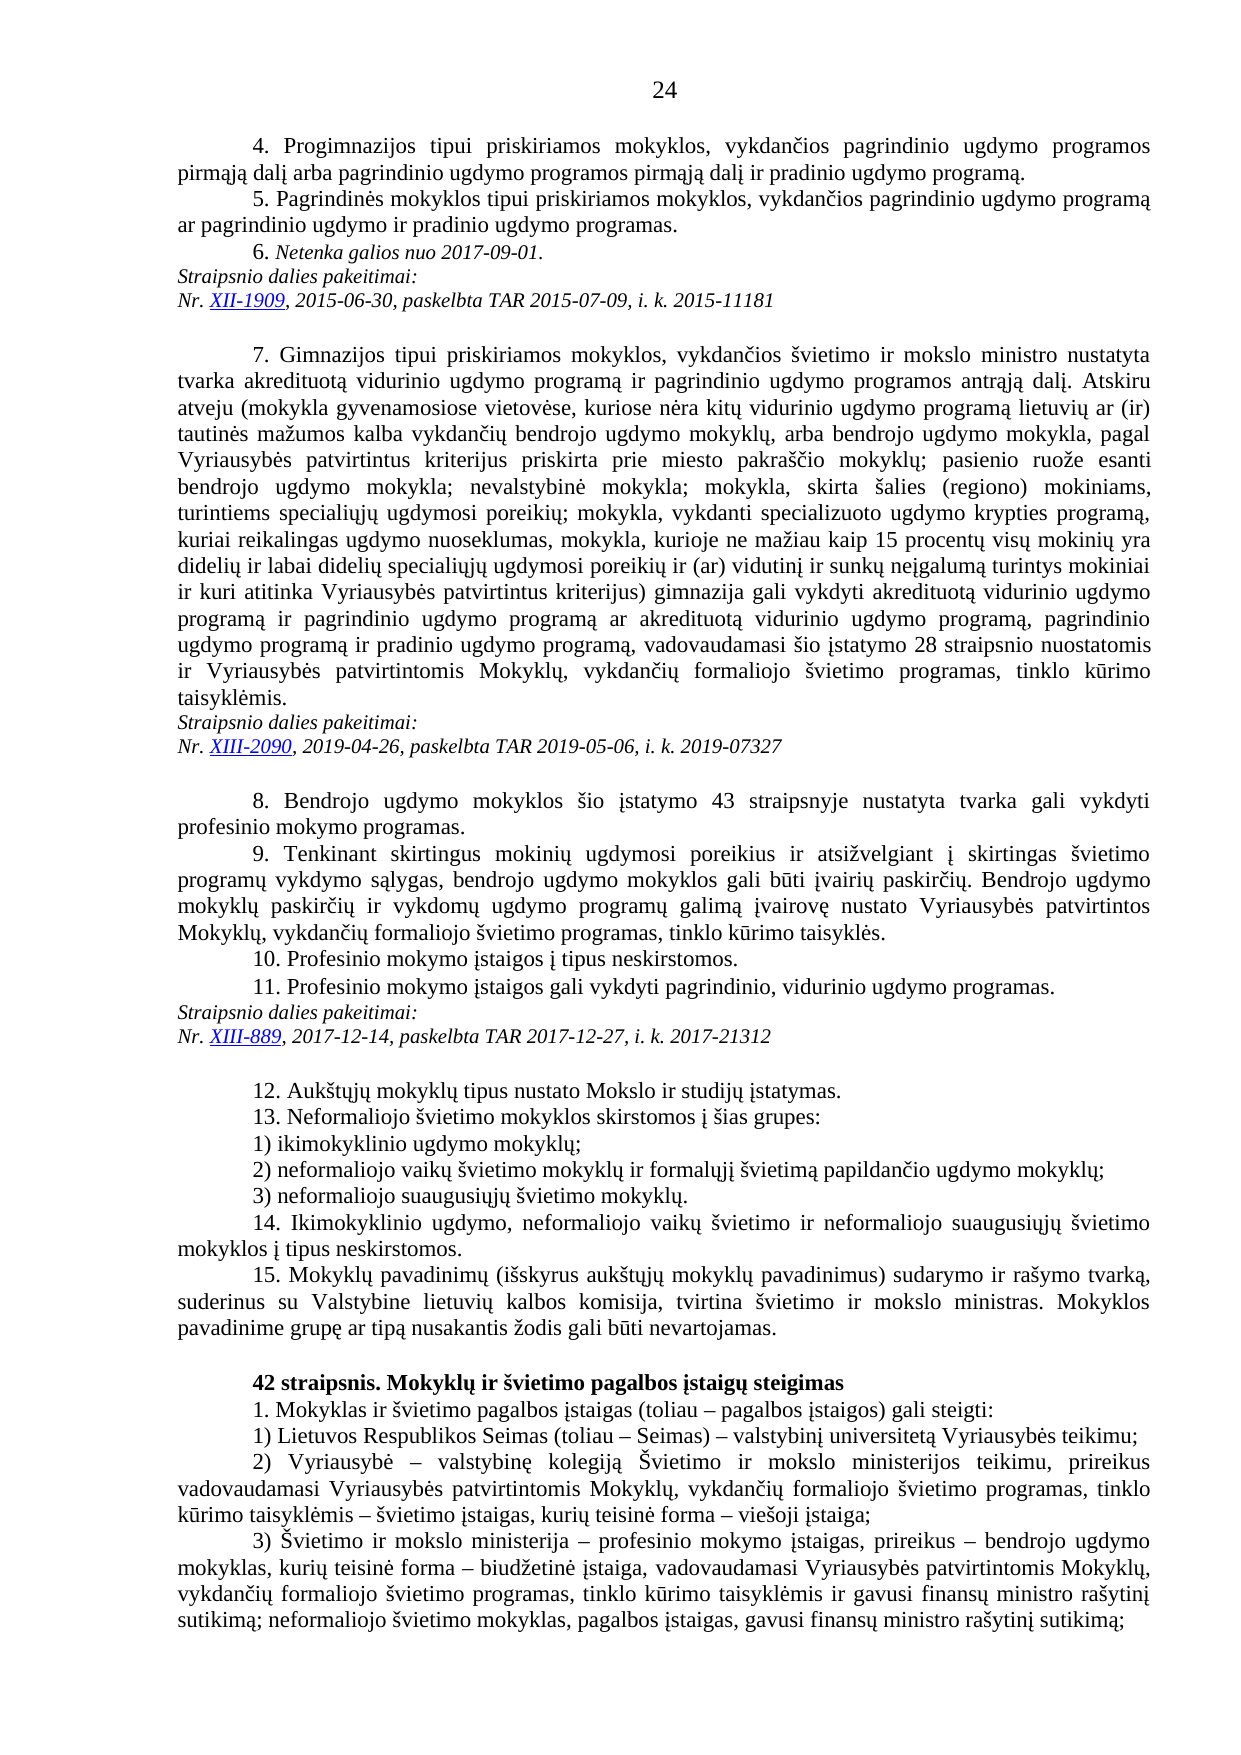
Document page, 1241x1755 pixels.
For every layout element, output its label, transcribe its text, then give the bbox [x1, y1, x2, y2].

text 1. Mokyklas ir švietimo pagalbos įstaigas (toliau – pagalbos įstaigos) gali steigti: [177, 1396, 1152, 1422]
text 11. Profesinio mokymo įstaigos gali vykdyti pagrindinio, vidurinio ugdymo programas. [177, 971, 1152, 1000]
text 8. Bendrojo ugdymo mokyklos šio įstatymo 43 straipsnyje nustatyta tvarka gali vykdyti profesinio mokymo programas. [177, 787, 1152, 840]
text 7. Gimnazijos tipui priskiriamos mokyklos, vykdančios švietimo ir mokslo ministro nustatyta tvarka akredituotą vidurinio ugdymo programą ir pagrindinio ugdymo programos antrąją dalį. Atskiru atveju (mokykla gyvenamosiose vietovėse, kuriose nėra kitų vidurinio ugdymo programą lietuvių ar (ir) tautinės mažumos kalba vykdančių bendrojo ugdymo mokyklų, arba bendrojo ugdymo mokykla, pagal Vyriausybės patvirtintus kriterijus priskirta prie miesto pakraščio mokyklų; pasienio ruože esanti bendrojo ugdymo mokykla; nevalstybinė mokykla; mokykla, skirta šalies (regiono) mokiniams, turintiems specialiųjų ugdymosi poreikių; mokykla, vykdanti specializuoto ugdymo krypties programą, kuriai reikalingas ugdymo nuoseklumas, mokykla, kurioje ne mažiau kaip 15 procentų visų mokinių yra didelių ir labai didelių specialiųjų ugdymosi poreikių ir (ar) vidutinį ir sunkų neįgalumą turintys mokiniai ir kuri atitinka Vyriausybės patvirtintus kriterijus) gimnazija gali vykdyti akredituotą vidurinio ugdymo programą ir pagrindinio ugdymo programą ar akredituotą vidurinio ugdymo programą, pagrindinio ugdymo programą ir pradinio ugdymo programą, vadovaudamasi šio įstatymo 28 straipsnio nuostatomis ir Vyriausybės patvirtintomis Mokyklų, vykdančių formaliojo švietimo programas, tinklo kūrimo taisyklėmis. [177, 341, 1152, 710]
text 14. Ikimokyklinio ugdymo, neformaliojo vaikų švietimo ir neformaliojo suaugusiųjų švietimo mokyklos į tipus neskirstomos. [177, 1209, 1152, 1262]
text 5. Pagrindinės mokyklos tipui priskiriamos mokyklos, vykdančios pagrindinio ugdymo programą ar pagrindinio ugdymo ir pradinio ugdymo programas. [177, 185, 1152, 238]
text 1) ikimokyklinio ugdymo mokyklų; [177, 1130, 1152, 1156]
text 9. Tenkinant skirtingus mokinių ugdymosi poreikius ir atsižvelgiant į skirtingas švietimo programų vykdymo sąlygas, bendrojo ugdymo mokyklos gali būti įvairių paskirčių. Bendrojo ugdymo mokyklų paskirčių ir vykdomų ugdymo programų galimą įvairovę nustato Vyriausybės patvirtintos Mokyklų, vykdančių formaliojo švietimo programas, tinklo kūrimo taisyklės. [177, 840, 1152, 945]
text 3) Švietimo ir mokslo ministerija – profesinio mokymo įstaigas, prireikus – bendrojo ugdymo mokyklas, kurių teisinė forma – biudžetinė įstaiga, vadovaudamasi Vyriausybės patvirtintomis Mokyklų, vykdančių formaliojo švietimo programas, tinklo kūrimo taisyklėmis ir gavusi finansų ministro rašytinį sutikimą; neformaliojo švietimo mokyklas, pagalbos įstaigas, gavusi finansų ministro rašytinį sutikimą; [177, 1527, 1152, 1633]
text Nr. XII-1909, 2015-06-30, paskelbta TAR 2015-07-09, i. k. 2015-11181 [177, 288, 1152, 312]
text Straipsnio dalies pakeitimai: [177, 1000, 1152, 1024]
text 4. Progimnazijos tipui priskiriamos mokyklos, vykdančios pagrindinio ugdymo programos pirmąją dalį arba pagrindinio ugdymo programos pirmąją dalį ir pradinio ugdymo programą. [177, 132, 1152, 185]
text Straipsnio dalies pakeitimai: [177, 710, 1152, 734]
text 42 straipsnis. Mokyklų ir švietimo pagalbos įstaigų steigimas [177, 1369, 1152, 1396]
text 13. Neformaliojo švietimo mokyklos skirstomos į šias grupes: [177, 1103, 1152, 1130]
text 15. Mokyklų pavadinimų (išskyrus aukštųjų mokyklų pavadinimus) sudarymo ir rašymo tvarką, suderinus su Valstybine lietuvių kalbos komisija, tvirtina švietimo ir mokslo ministras. Mokyklos pavadinime grupę ar tipą nusakantis žodis gali būti nevartojamas. [177, 1262, 1152, 1341]
text 12. Aukštųjų mokyklų tipus nustato Mokslo ir studijų įstatymas. [177, 1077, 1152, 1103]
text 1) Lietuvos Respublikos Seimas (toliau – Seimas) – valstybinį universitetą Vyriausybės teikimu; [177, 1422, 1152, 1448]
text 10. Profesinio mokymo įstaigos į tipus neskirstomos. [177, 945, 1152, 971]
text Straipsnio dalies pakeitimai: [177, 264, 1152, 288]
text 3) neformaliojo suaugusiųjų švietimo mokyklų. [177, 1182, 1152, 1209]
text Nr. XIII-889, 2017-12-14, paskelbta TAR 2017-12-27, i. k. 2017-21312 [177, 1024, 1152, 1048]
text 6. Netenka galios nuo 2017-09-01. [177, 238, 1152, 264]
text Nr. XIII-2090, 2019-04-26, paskelbta TAR 2019-05-06, i. k. 2019-07327 [177, 734, 1152, 758]
text 2) neformaliojo vaikų švietimo mokyklų ir formalųjį švietimą papildančio ugdymo mokyklų; [177, 1156, 1152, 1182]
text 2) Vyriausybė – valstybinę kolegiją Švietimo ir mokslo ministerijos teikimu, prireikus vadovaudamasi Vyriausybės patvirtintomis Mokyklų, vykdančių formaliojo švietimo programas, tinklo kūrimo taisyklėmis – švietimo įstaigas, kurių teisinė forma – viešoji įstaiga; [177, 1448, 1152, 1527]
